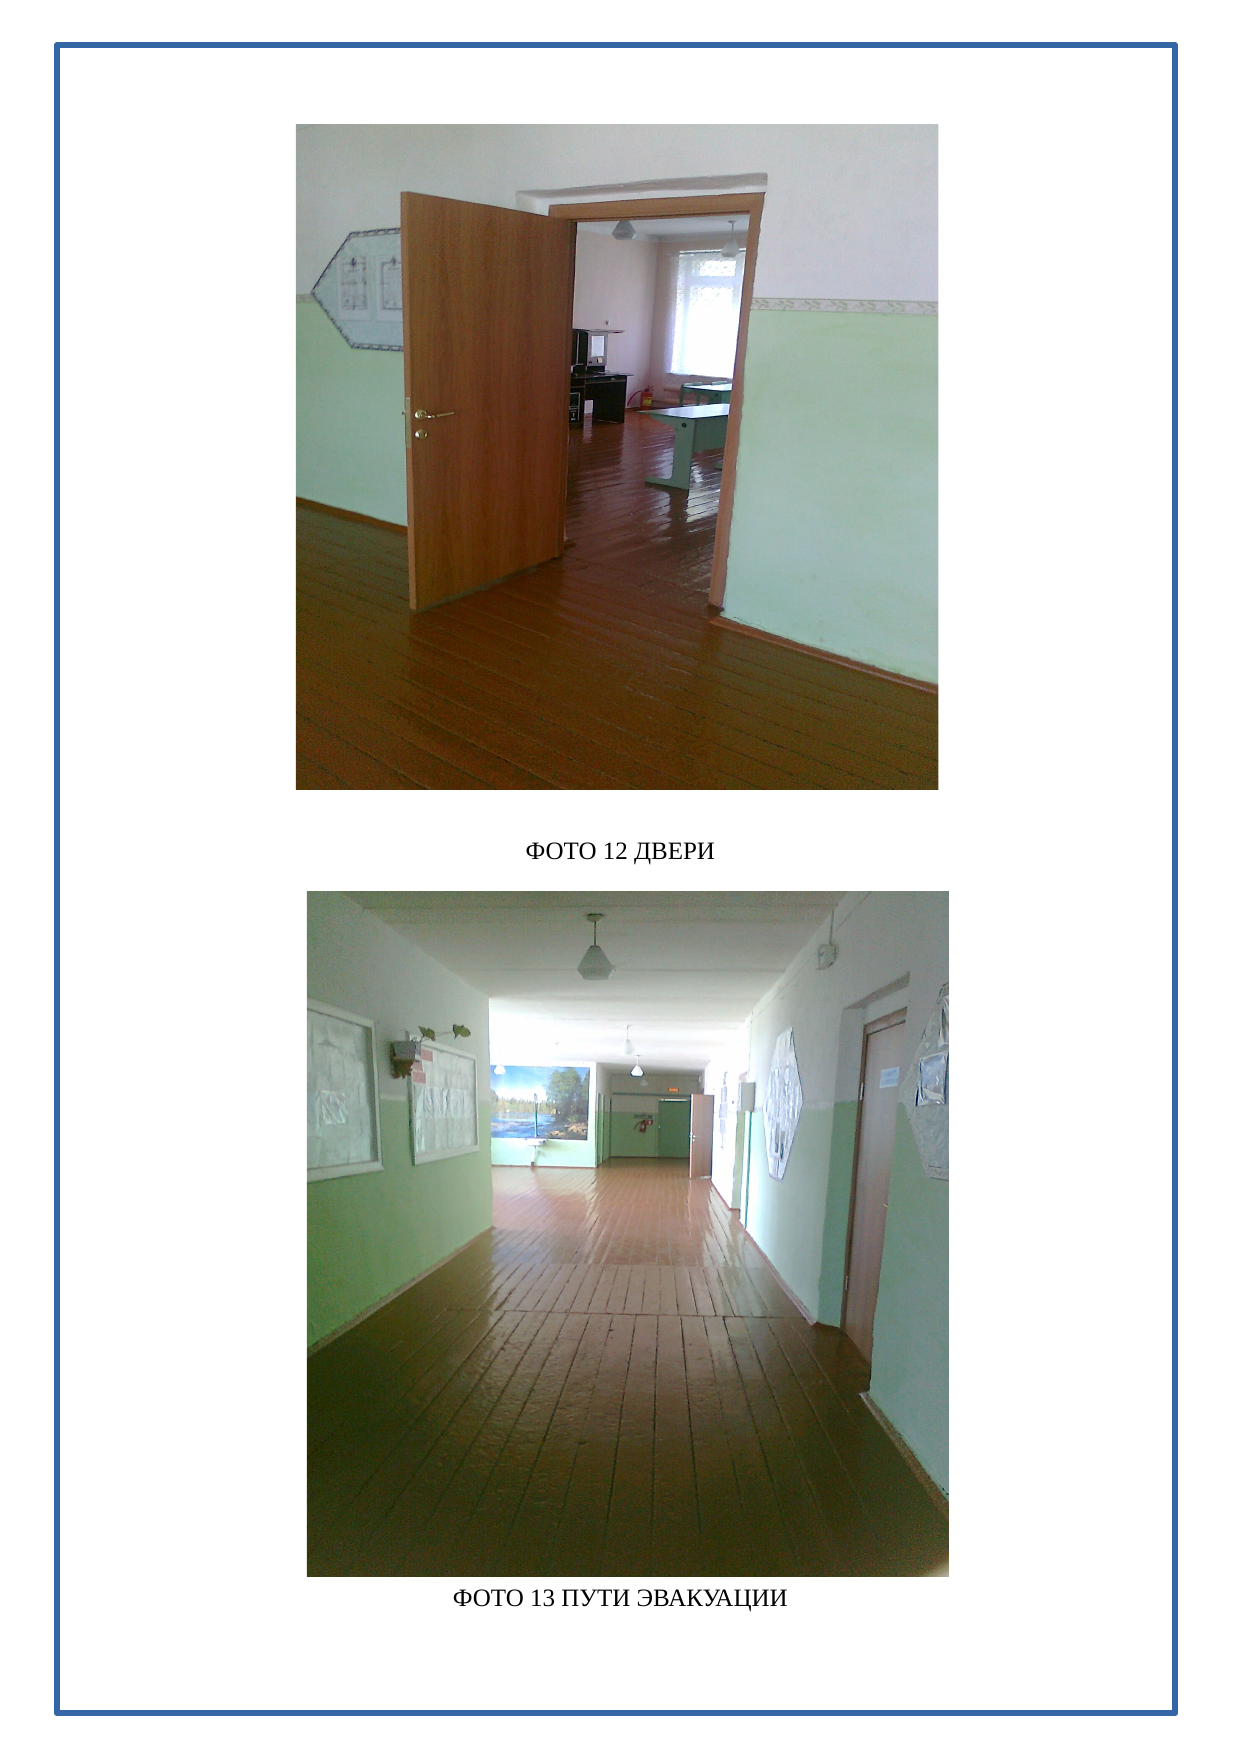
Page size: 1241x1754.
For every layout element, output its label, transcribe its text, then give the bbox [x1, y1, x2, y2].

text ФОТО 13 ПУТИ ЭВАКУАЦИИ [118, 1583, 1122, 1612]
picture [295, 124, 939, 790]
picture [306, 891, 949, 1577]
text ФОТО 12 ДВЕРИ [118, 836, 1122, 865]
